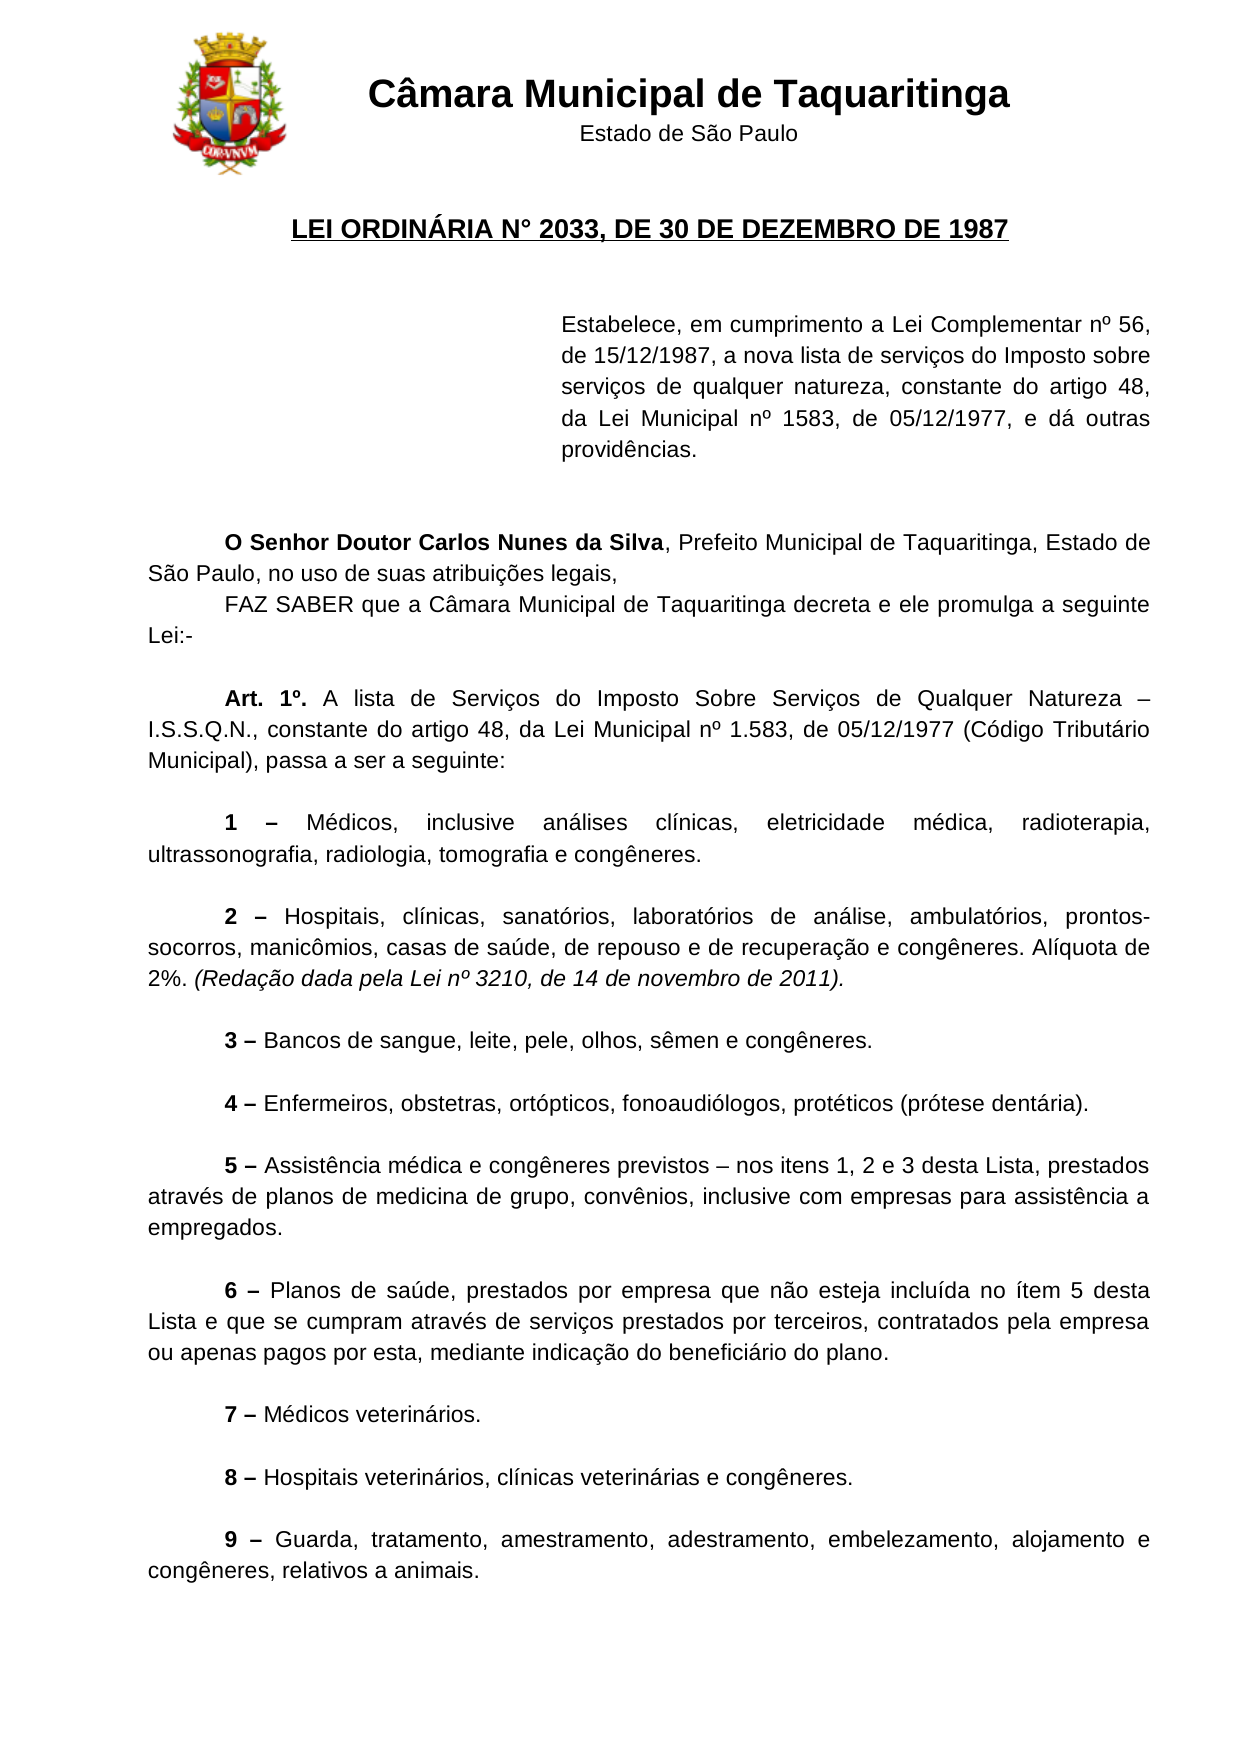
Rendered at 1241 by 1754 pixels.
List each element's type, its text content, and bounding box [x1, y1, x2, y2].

text 5 – Assistência médica e congêneres previstos – nos itens 1, 2 e 3 desta Lista, prestados através de planos de medicina de grupo, convênios, inclusive com empresas para assistência a empregados. [148, 1151, 1152, 1241]
text 6 – Planos de saúde, prestados por empresa que não esteja incluída no ítem 5 desta Lista e que se cumpram através de serviços prestados por terceiros, contratados pela empresa ou apenas pagos por esta, mediante indicação do beneficiário do plano. [148, 1276, 1152, 1365]
picture [150, 24, 310, 184]
text 9 – Guarda, tratamento, amestramento, adestramento, embelezamento, alojamento e congêneres, relativos a animais. [148, 1525, 1152, 1583]
text 2 – Hospitais, clínicas, sanatórios, laboratórios de análise, ambulatórios, prontos-socorros, manicômios, casas de saúde, de repouso e de recuperação e congêneres. Alíquota de 2%. (Redação dada pela Lei nº 3210, de 14 de novembro de 2011). [148, 902, 1152, 992]
text 8 – Hospitais veterinários, clínicas veterinárias e congêneres. [148, 1463, 1152, 1490]
text 3 – Bancos de sangue, leite, pele, olhos, sêmen e congêneres. [148, 1027, 1152, 1054]
text Art. 1º. A lista de Serviços do Imposto Sobre Serviços de Qualquer Natureza – I.S.S.Q.N., constante do artigo 48, da Lei Municipal nº 1.583, de 05/12/1977 (Código Tributário Municipal), passa a ser a seguinte: [148, 684, 1152, 773]
text O Senhor Doutor Carlos Nunes da Silva, Prefeito Municipal de Taquaritinga, Estado de São Paulo, no uso de suas atribuições legais, [148, 528, 1152, 587]
text 7 – Médicos veterinários. [148, 1401, 1152, 1428]
text FAZ SABER que a Câmara Municipal de Taquaritinga decreta e ele promulga a seguinte Lei:- [148, 591, 1152, 649]
text Estabelece, em cumprimento a Lei Complementar nº 56, de 15/12/1987, a nova lista de serviços do Imposto sobre serviços de qualquer natureza, constante do artigo 48, da Lei Municipal nº 1583, de 05/12/1977, e dá outras providências. [561, 310, 1152, 462]
text 4 – Enfermeiros, obstetras, ortópticos, fonoaudiólogos, protéticos (prótese dentária). [148, 1089, 1152, 1116]
text LEI ORDINÁRIA N° 2033, DE 30 DE DEZEMBRO DE 1987 [148, 212, 1152, 243]
text 1 – Médicos, inclusive análises clínicas, eletricidade médica, radioterapia, ultrassonografia, radiologia, tomografia e congêneres. [148, 809, 1152, 867]
